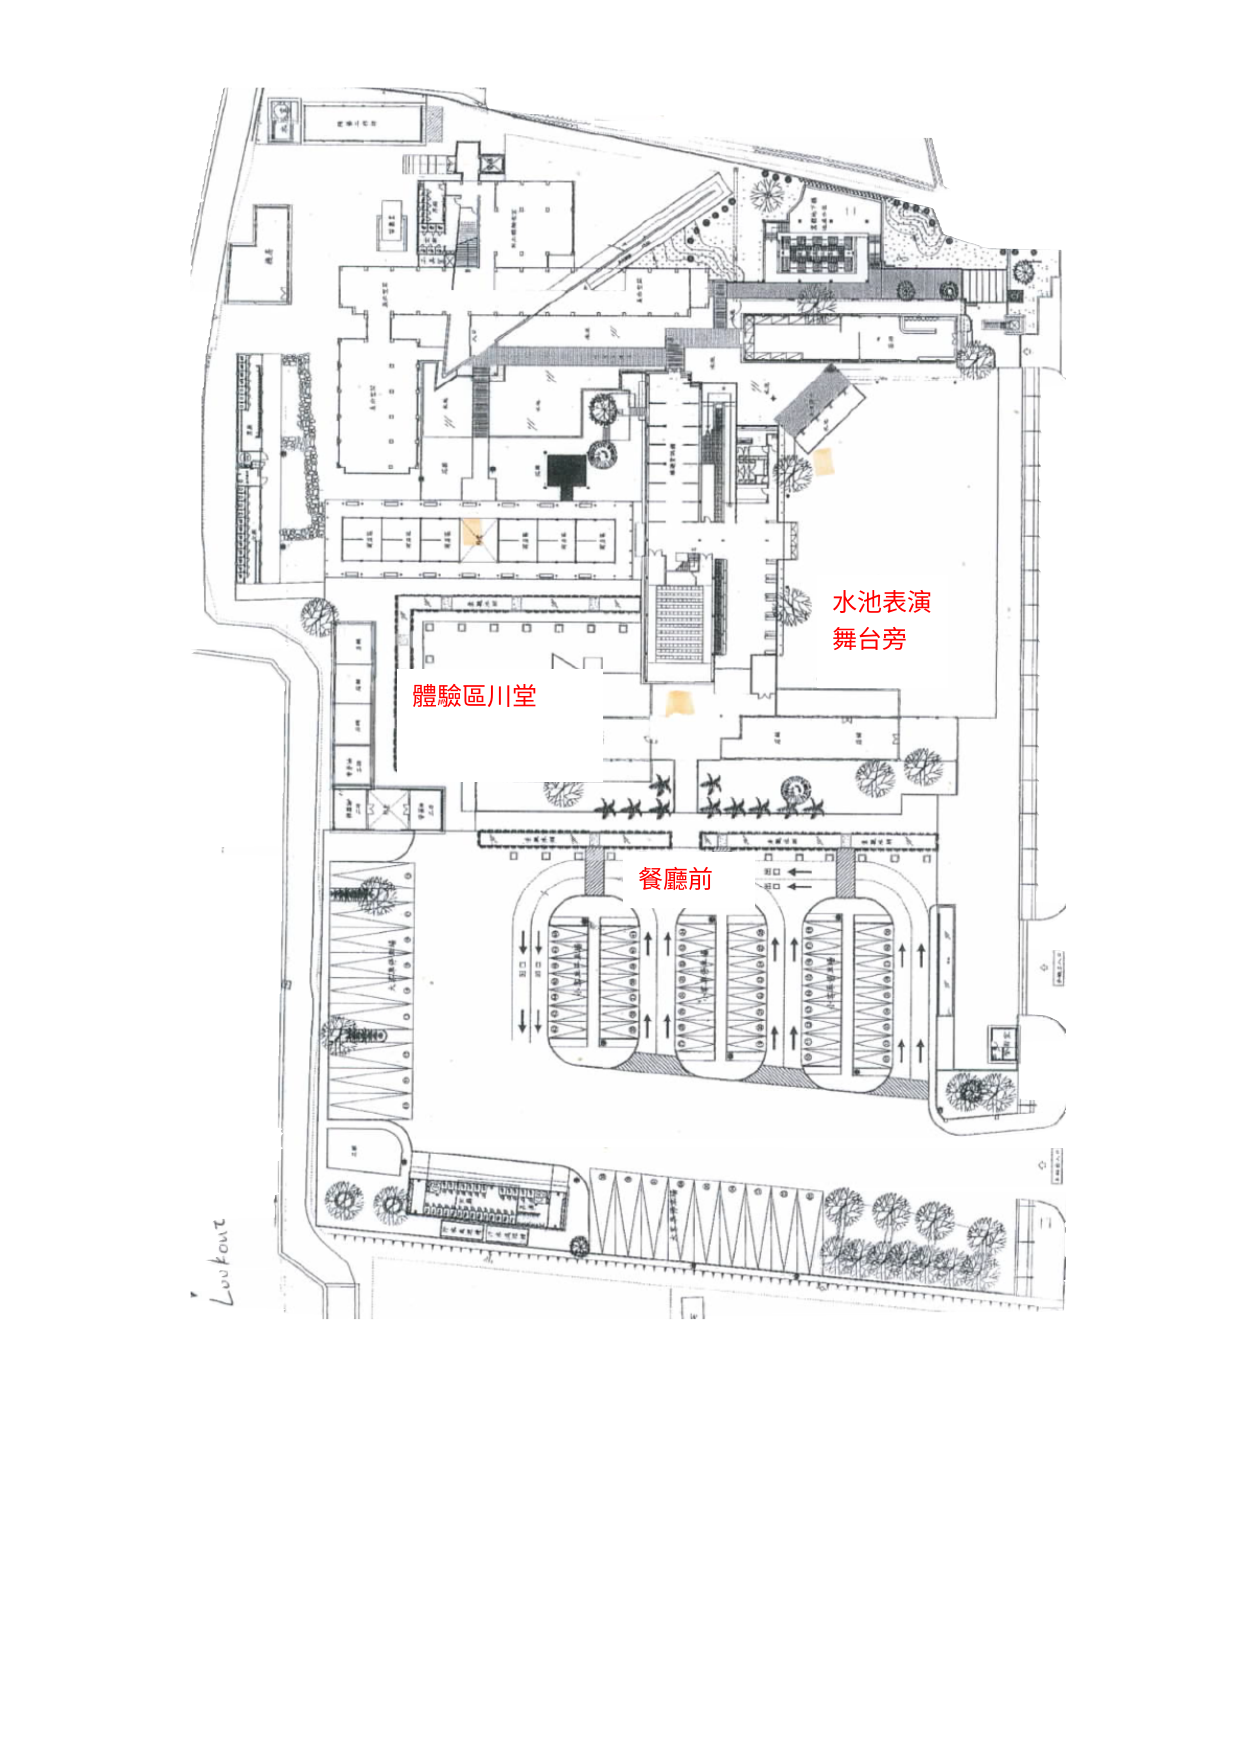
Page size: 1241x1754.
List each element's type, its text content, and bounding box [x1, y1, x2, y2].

text 體驗區川堂 [412, 677, 588, 713]
text 餐廳前 [638, 859, 740, 896]
text 水池表演舞台旁 [832, 583, 933, 655]
